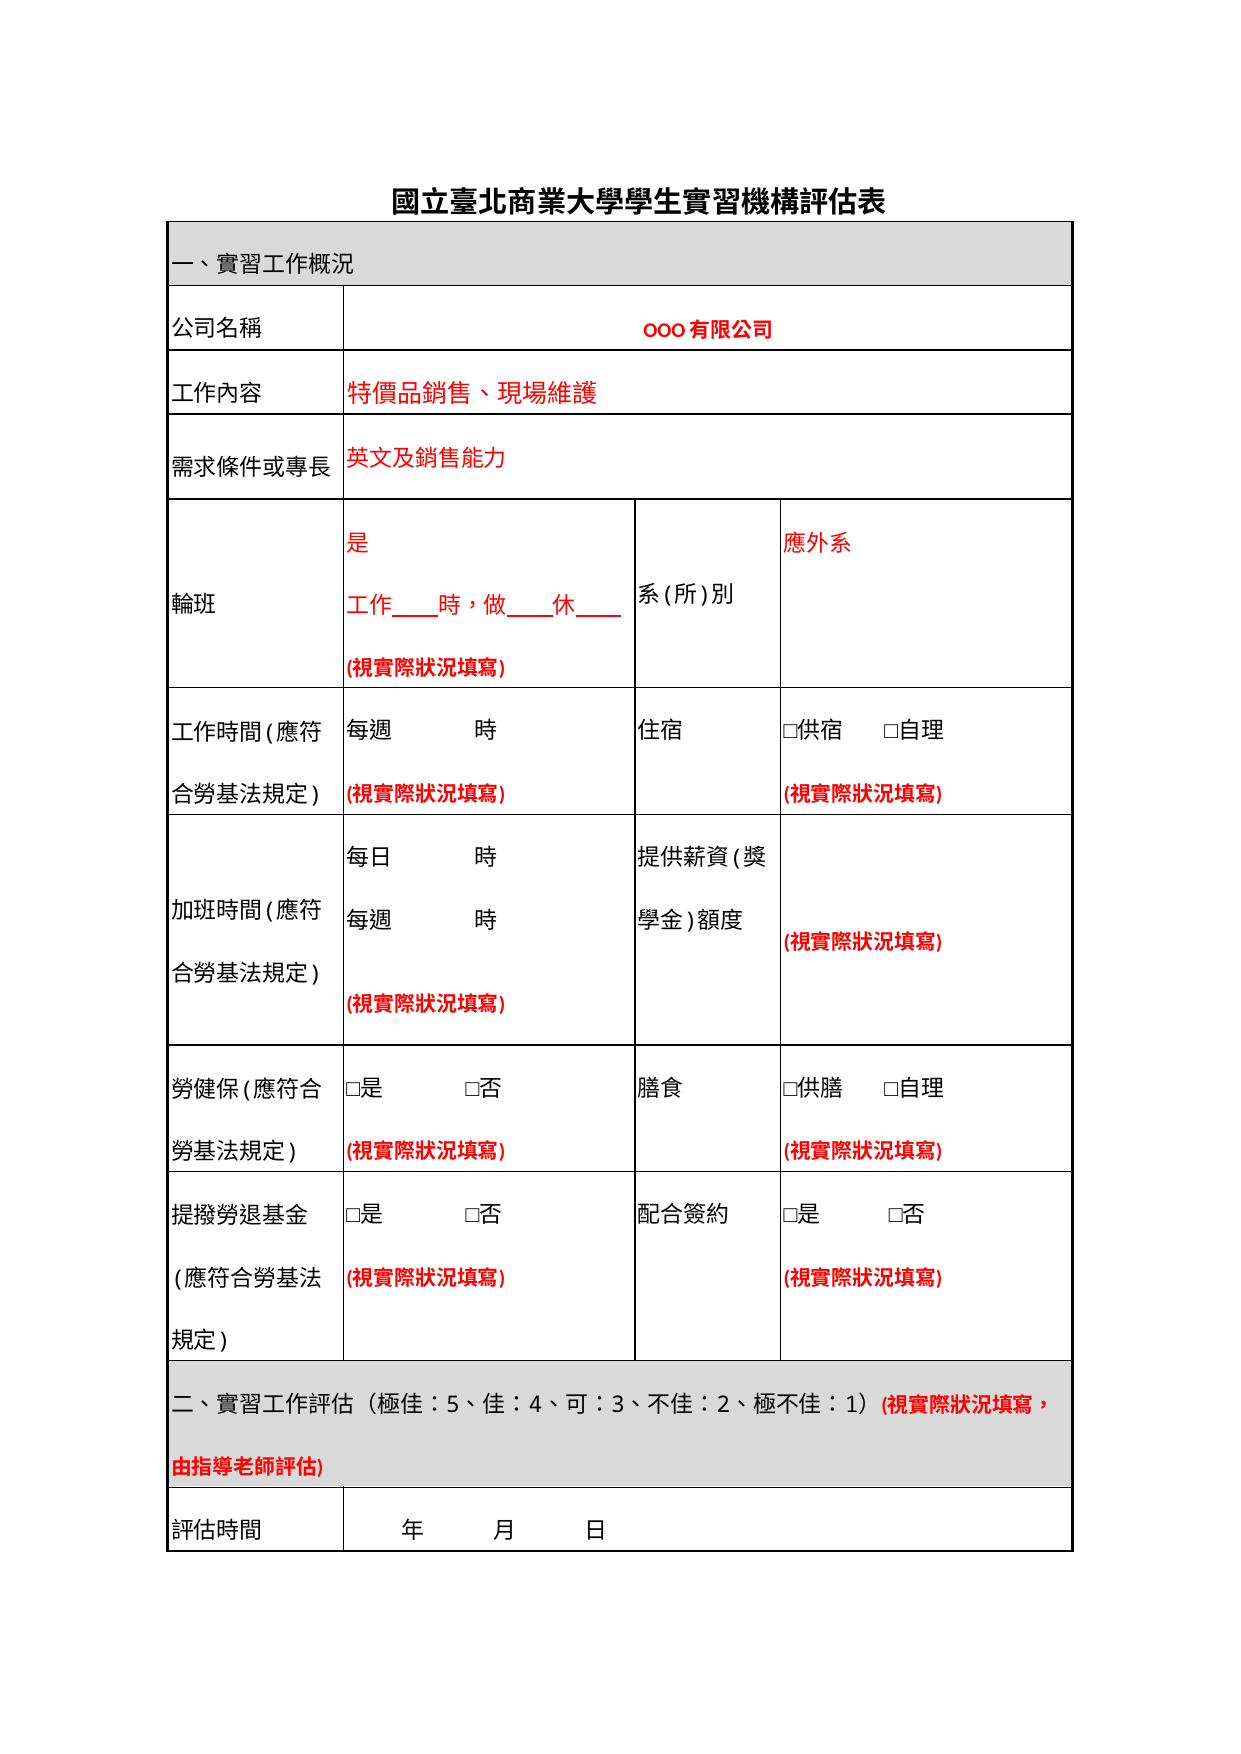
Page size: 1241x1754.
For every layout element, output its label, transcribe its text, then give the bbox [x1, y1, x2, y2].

table_cell 配合簽約 [636, 1172, 780, 1360]
table_cell 英文及銷售能力 [344, 415, 1071, 498]
table_cell □供膳 □自理 (視實際狀況填寫) [781, 1046, 1071, 1171]
table_cell 公司名稱 [169, 286, 343, 349]
table_cell 是 工作 時，做 休 (視實際狀況填寫) [344, 500, 634, 687]
table_cell 住宿 [636, 688, 780, 813]
table_cell 年 月 日 [344, 1488, 1071, 1550]
table_cell □是 □否 (視實際狀況填寫) [344, 1172, 634, 1360]
table_cell 加班時間(應符合勞基法規定) [169, 815, 343, 1044]
table_cell 需求條件或專長 [169, 415, 343, 498]
table_cell □供宿 □自理 (視實際狀況填寫) [781, 688, 1071, 813]
text 國立臺北商業大學學生實習機構評估表 [225, 158, 1053, 221]
table_cell 系(所)別 [636, 500, 780, 687]
table_cell (視實際狀況填寫) [781, 815, 1071, 1044]
table_cell 二、實習工作評估（極佳：5、佳：4、可：3、不佳：2、極不佳：1）(視實際狀況填寫，由指導老師評估) [169, 1361, 1071, 1486]
table_cell 輪班 [169, 500, 343, 687]
table_cell 每週 時 (視實際狀況填寫) [344, 688, 634, 813]
table_cell 工作內容 [169, 351, 343, 413]
table_cell 工作時間(應符合勞基法規定) [169, 688, 343, 813]
table_cell OOO有限公司 [344, 286, 1071, 349]
table_cell 膳食 [636, 1046, 780, 1171]
table_cell 特價品銷售、現場維護 [344, 351, 1071, 413]
table_cell 提撥勞退基金(應符合勞基法規定) [169, 1172, 343, 1360]
table_cell 評估時間 [169, 1488, 343, 1550]
table_cell □是 □否 (視實際狀況填寫) [344, 1046, 634, 1171]
table_cell 每日 時 每週 時 (視實際狀況填寫) [344, 815, 634, 1044]
table_cell 應外系 [781, 500, 1071, 687]
table_cell □是 □否 (視實際狀況填寫) [781, 1172, 1071, 1360]
table_cell 勞健保(應符合勞基法規定) [169, 1046, 343, 1171]
table_cell 提供薪資(獎學金)額度 [636, 815, 780, 1044]
table_header 一、實習工作概況 [169, 222, 1071, 285]
